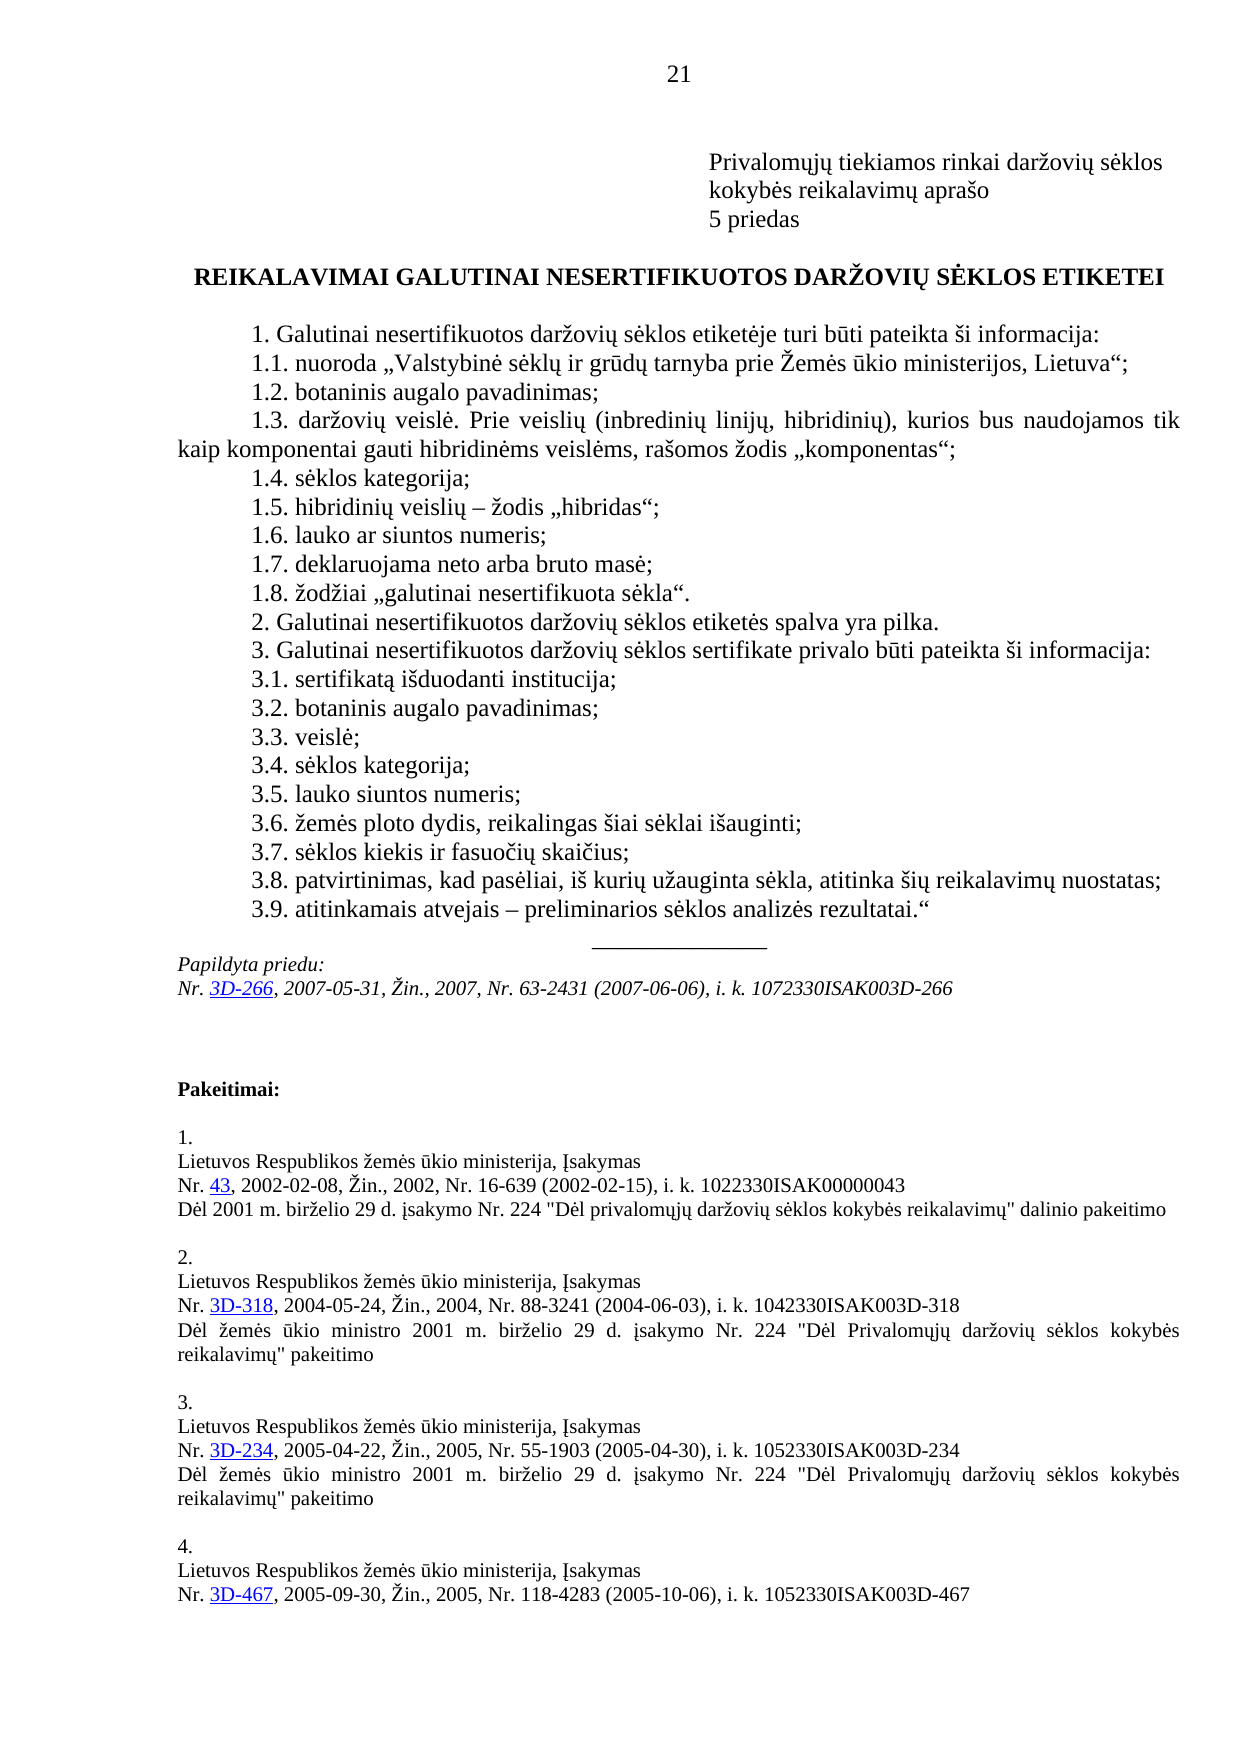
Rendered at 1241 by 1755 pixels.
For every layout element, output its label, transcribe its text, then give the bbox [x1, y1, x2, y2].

text Dėl žemės ūkio ministro 2001 m. birželio 29 d. įsakymo Nr. 224 "Dėl Privalomųjų daržovių sėklos kokybės reikalavimų" pakeitimo [177, 1317, 1181, 1366]
text 1.6. lauko ar siuntos numeris; [177, 521, 1181, 549]
text 3.5. lauko siuntos numeris; [177, 779, 1181, 808]
text 3. [177, 1390, 1181, 1414]
text Privalomųjų tiekiamos rinkai daržovių sėklos [177, 147, 1181, 176]
text 3.4. sėklos kategorija; [177, 751, 1181, 779]
text 2. Galutinai nesertifikuotos daržovių sėklos etiketės spalva yra pilka. [177, 607, 1181, 636]
text 3.6. žemės ploto dydis, reikalingas šiai sėklai išauginti; [177, 808, 1181, 837]
text 1.5. hibridinių veislių – žodis „hibridas“; [177, 492, 1181, 521]
text 3.1. sertifikatą išduodanti institucija; [177, 664, 1181, 693]
text Dėl 2001 m. birželio 29 d. įsakymo Nr. 224 "Dėl privalomųjų daržovių sėklos kokybės reikalavimų" dalinio pakeitimo [177, 1197, 1181, 1221]
text Nr. 3D-318, 2004-05-24, Žin., 2004, Nr. 88-3241 (2004-06-03), i. k. 1042330ISAK003D-318 [177, 1293, 1181, 1317]
text 3.9. atitinkamais atvejais – preliminarios sėklos analizės rezultatai.“ [177, 894, 1181, 923]
text 3. Galutinai nesertifikuotos daržovių sėklos sertifikate privalo būti pateikta ši informacija: [177, 636, 1181, 664]
text Nr. 3D-467, 2005-09-30, Žin., 2005, Nr. 118-4283 (2005-10-06), i. k. 1052330ISAK003D-467 [177, 1582, 1181, 1606]
text 1.4. sėklos kategorija; [177, 463, 1181, 492]
text 5 priedas [177, 204, 1181, 233]
text REIKALAVIMAI GALUTINAI NESERTIFIKUOTOS DARŽOVIŲ SĖKLOS ETIKETEI [177, 262, 1181, 291]
text Nr. 3D-266, 2007-05-31, Žin., 2007, Nr. 63-2431 (2007-06-06), i. k. 1072330ISAK003D-266 [177, 976, 1181, 1000]
text Lietuvos Respublikos žemės ūkio ministerija, Įsakymas [177, 1269, 1181, 1293]
text Dėl žemės ūkio ministro 2001 m. birželio 29 d. įsakymo Nr. 224 "Dėl Privalomųjų daržovių sėklos kokybės reikalavimų" pakeitimo [177, 1462, 1181, 1510]
text 3.8. patvirtinimas, kad pasėliai, iš kurių užauginta sėkla, atitinka šių reikalavimų nuostatas; [177, 866, 1181, 894]
text 1.8. žodžiai „galutinai nesertifikuota sėkla“. [177, 578, 1181, 607]
text Lietuvos Respublikos žemės ūkio ministerija, Įsakymas [177, 1149, 1181, 1173]
text 4. [177, 1534, 1181, 1558]
text Pakeitimai: [177, 1077, 1181, 1101]
text Nr. 3D-234, 2005-04-22, Žin., 2005, Nr. 55-1903 (2005-04-30), i. k. 1052330ISAK003D-234 [177, 1438, 1181, 1462]
text kokybės reikalavimų aprašo [177, 176, 1181, 204]
text 2. [177, 1245, 1181, 1269]
text 3.2. botaninis augalo pavadinimas; [177, 693, 1181, 722]
text 1.3. daržovių veislė. Prie veislių (inbredinių linijų, hibridinių), kurios bus naudojamos tik kaip komponentai gauti hibridinėms veislėms, rašomos žodis „komponentas“; [177, 406, 1181, 463]
text Lietuvos Respublikos žemės ūkio ministerija, Įsakymas [177, 1558, 1181, 1582]
text 3.7. sėklos kiekis ir fasuočių skaičius; [177, 837, 1181, 866]
text ______________ [177, 923, 1181, 952]
text Nr. 43, 2002-02-08, Žin., 2002, Nr. 16-639 (2002-02-15), i. k. 1022330ISAK00000043 [177, 1173, 1181, 1197]
text Lietuvos Respublikos žemės ūkio ministerija, Įsakymas [177, 1414, 1181, 1438]
text 1.1. nuoroda „Valstybinė sėklų ir grūdų tarnyba prie Žemės ūkio ministerijos, Lietuva“; [177, 348, 1181, 377]
text 1. Galutinai nesertifikuotos daržovių sėklos etiketėje turi būti pateikta ši informacija: [177, 319, 1181, 348]
text 1.7. deklaruojama neto arba bruto masė; [177, 549, 1181, 578]
text 1.2. botaninis augalo pavadinimas; [177, 377, 1181, 406]
text Papildyta priedu: [177, 952, 1181, 976]
text 1. [177, 1125, 1181, 1149]
text 3.3. veislė; [177, 722, 1181, 751]
